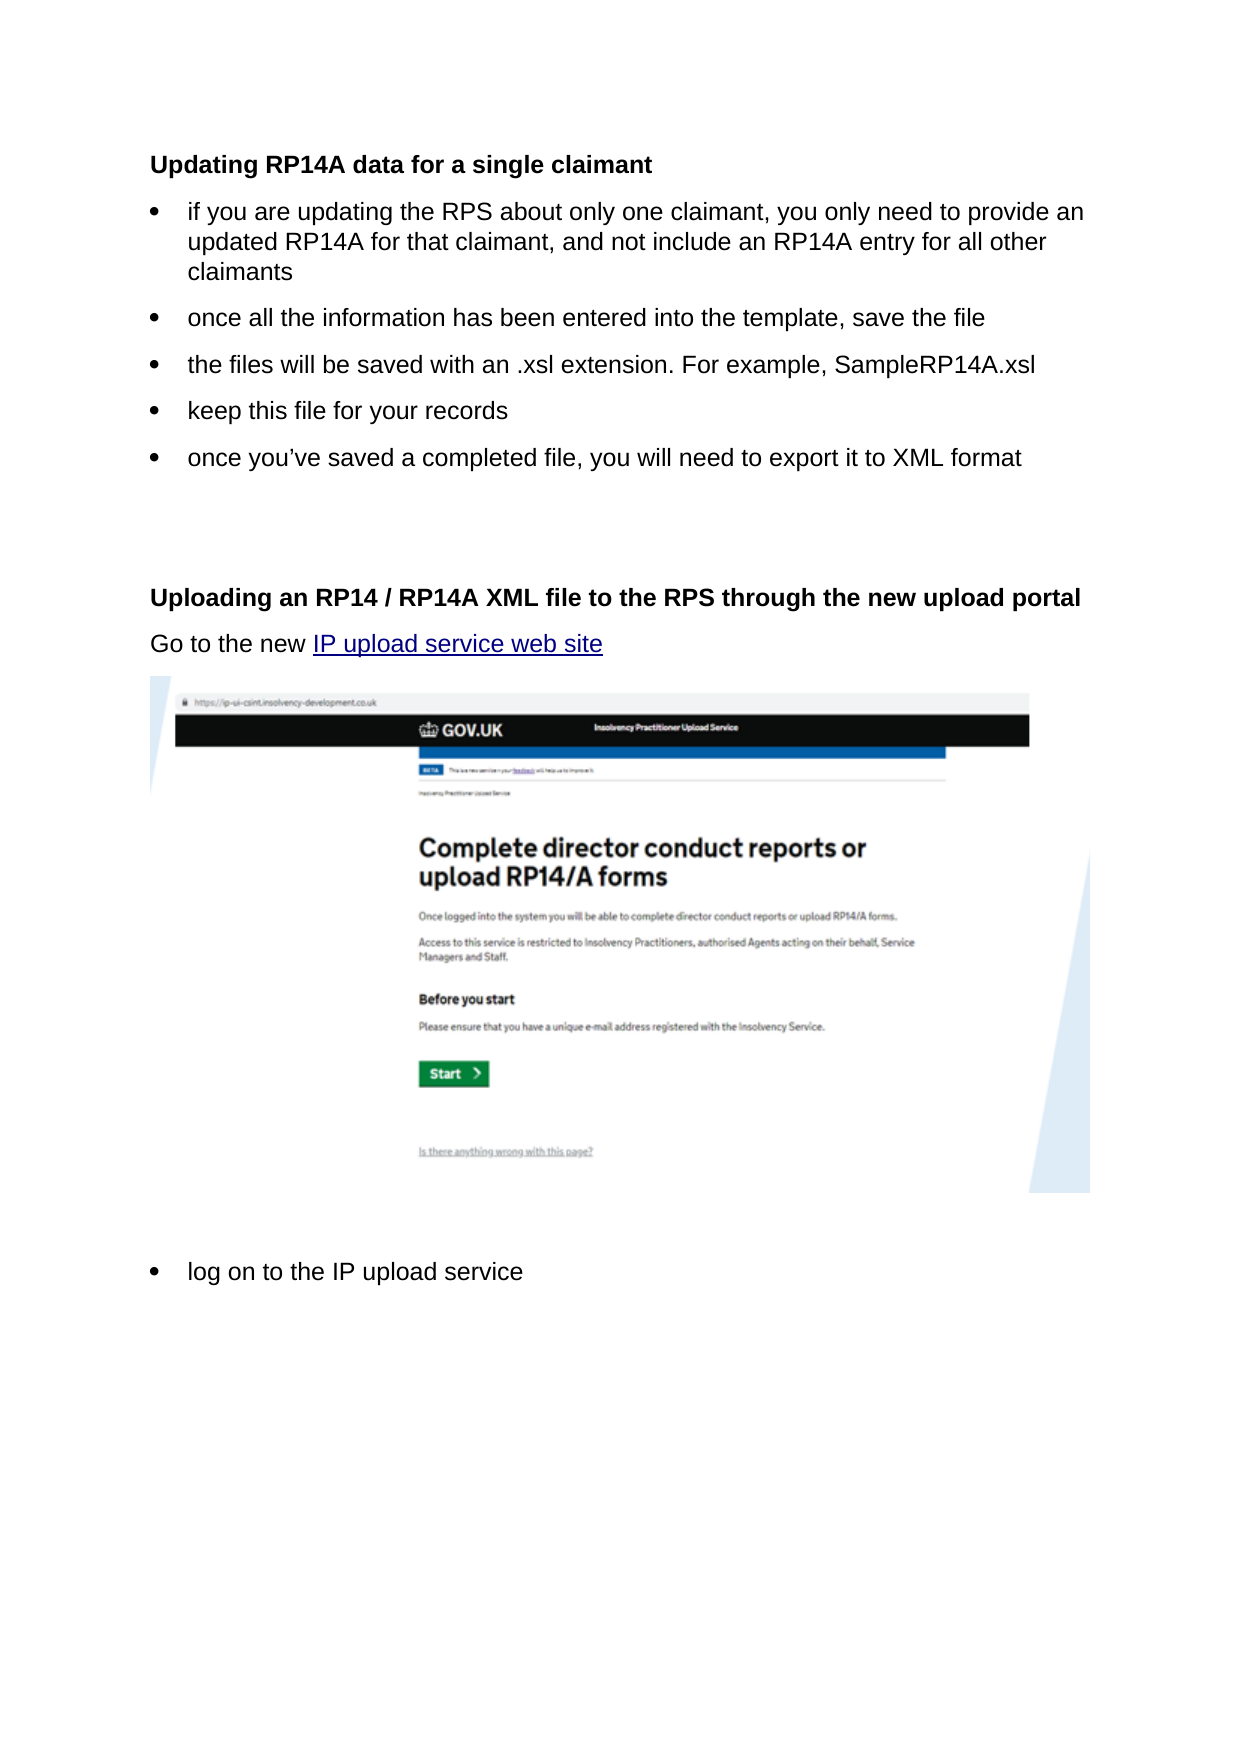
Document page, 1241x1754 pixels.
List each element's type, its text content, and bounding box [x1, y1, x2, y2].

text Uploading an RP14 / RP14A XML file to the RPS through the new upload portal [150, 583, 1090, 612]
list keep this file for your records [150, 396, 1090, 425]
list once you’ve saved a completed file, you will need to export it to XML format [150, 443, 1090, 472]
list log on to the IP upload service [150, 1257, 1090, 1286]
list if you are updating the RPS about only one claimant, you only need to provide an updated RP14A for that claimant, and not include an RP14A entry for all other claimants [150, 197, 1090, 285]
list once all the information has been entered into the template, save the file [150, 303, 1090, 332]
text Go to the new IP upload service web site [150, 629, 1090, 658]
text Updating RP14A data for a single claimant [150, 150, 1090, 179]
list the files will be saved with an .xsl extension. For example, SampleRP14A.xsl [150, 350, 1090, 378]
